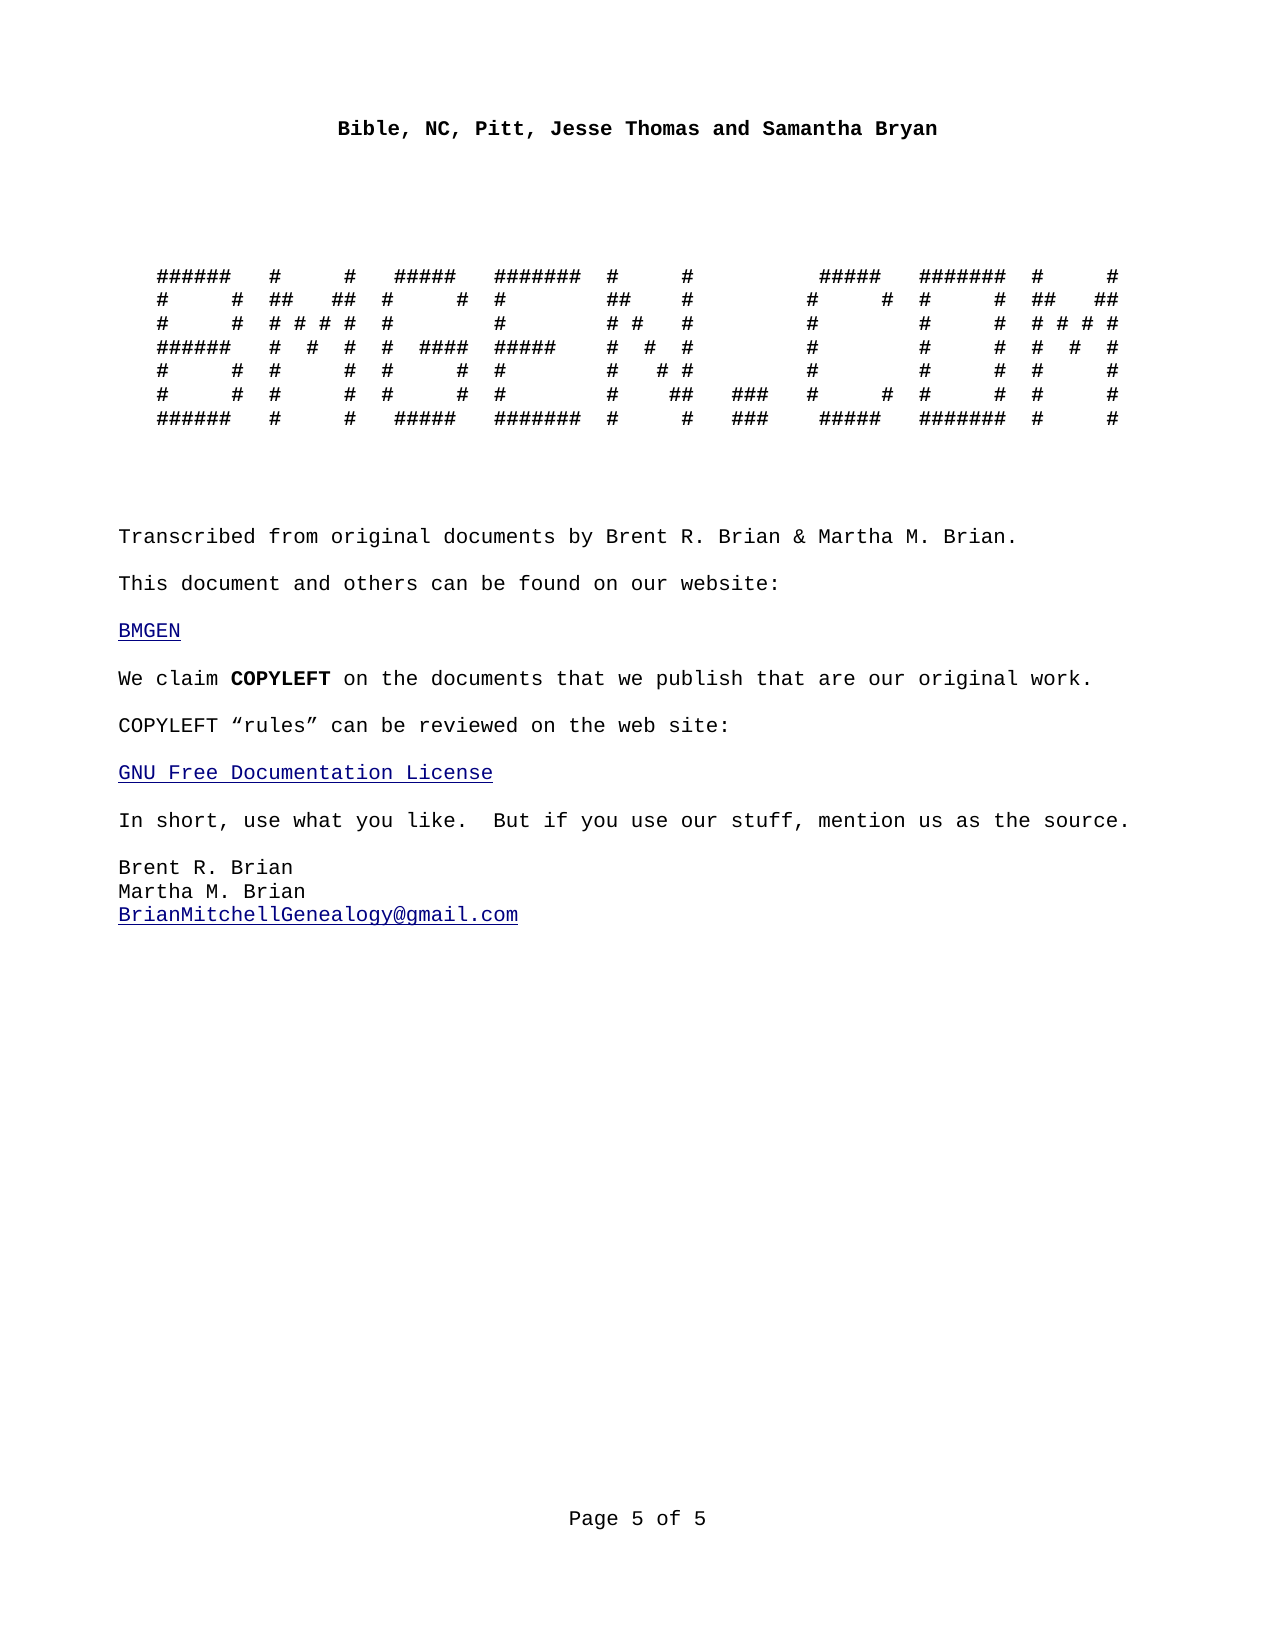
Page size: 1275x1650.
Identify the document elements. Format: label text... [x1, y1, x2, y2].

text # # # # # # # # ## ### # # # # # # [118, 384, 1157, 408]
text In short, use what you like. But if you use our stuff, mention us as the source. [118, 810, 1157, 833]
text Brent R. Brian [118, 857, 1157, 881]
text Transcribed from original documents by Brent R. Brian & Martha M. Brian. [118, 526, 1157, 549]
text GNU Free Documentation License [118, 762, 1157, 786]
text We claim COPYLEFT on the documents that we publish that are our original work. [118, 668, 1157, 691]
text COPYLEFT “rules” can be reviewed on the web site: [118, 715, 1157, 739]
text BrianMitchellGenealogy@gmail.com [118, 904, 1157, 928]
text BMGEN [118, 621, 1157, 644]
text Martha M. Brian [118, 881, 1157, 904]
text ###### # # # # #### ##### # # # # # # # # # [118, 337, 1157, 360]
text # # # # # # # # # # # # # # # # # # [118, 313, 1157, 337]
text # # # # # # # # # # # # # # # [118, 360, 1157, 384]
text This document and others can be found on our website: [118, 573, 1157, 597]
text ###### # # ##### ####### # # ##### ####### # # [118, 266, 1157, 289]
text # # ## ## # # # ## # # # # # ## ## [118, 289, 1157, 313]
text ###### # # ##### ####### # # ### ##### ####### # # [118, 408, 1157, 431]
